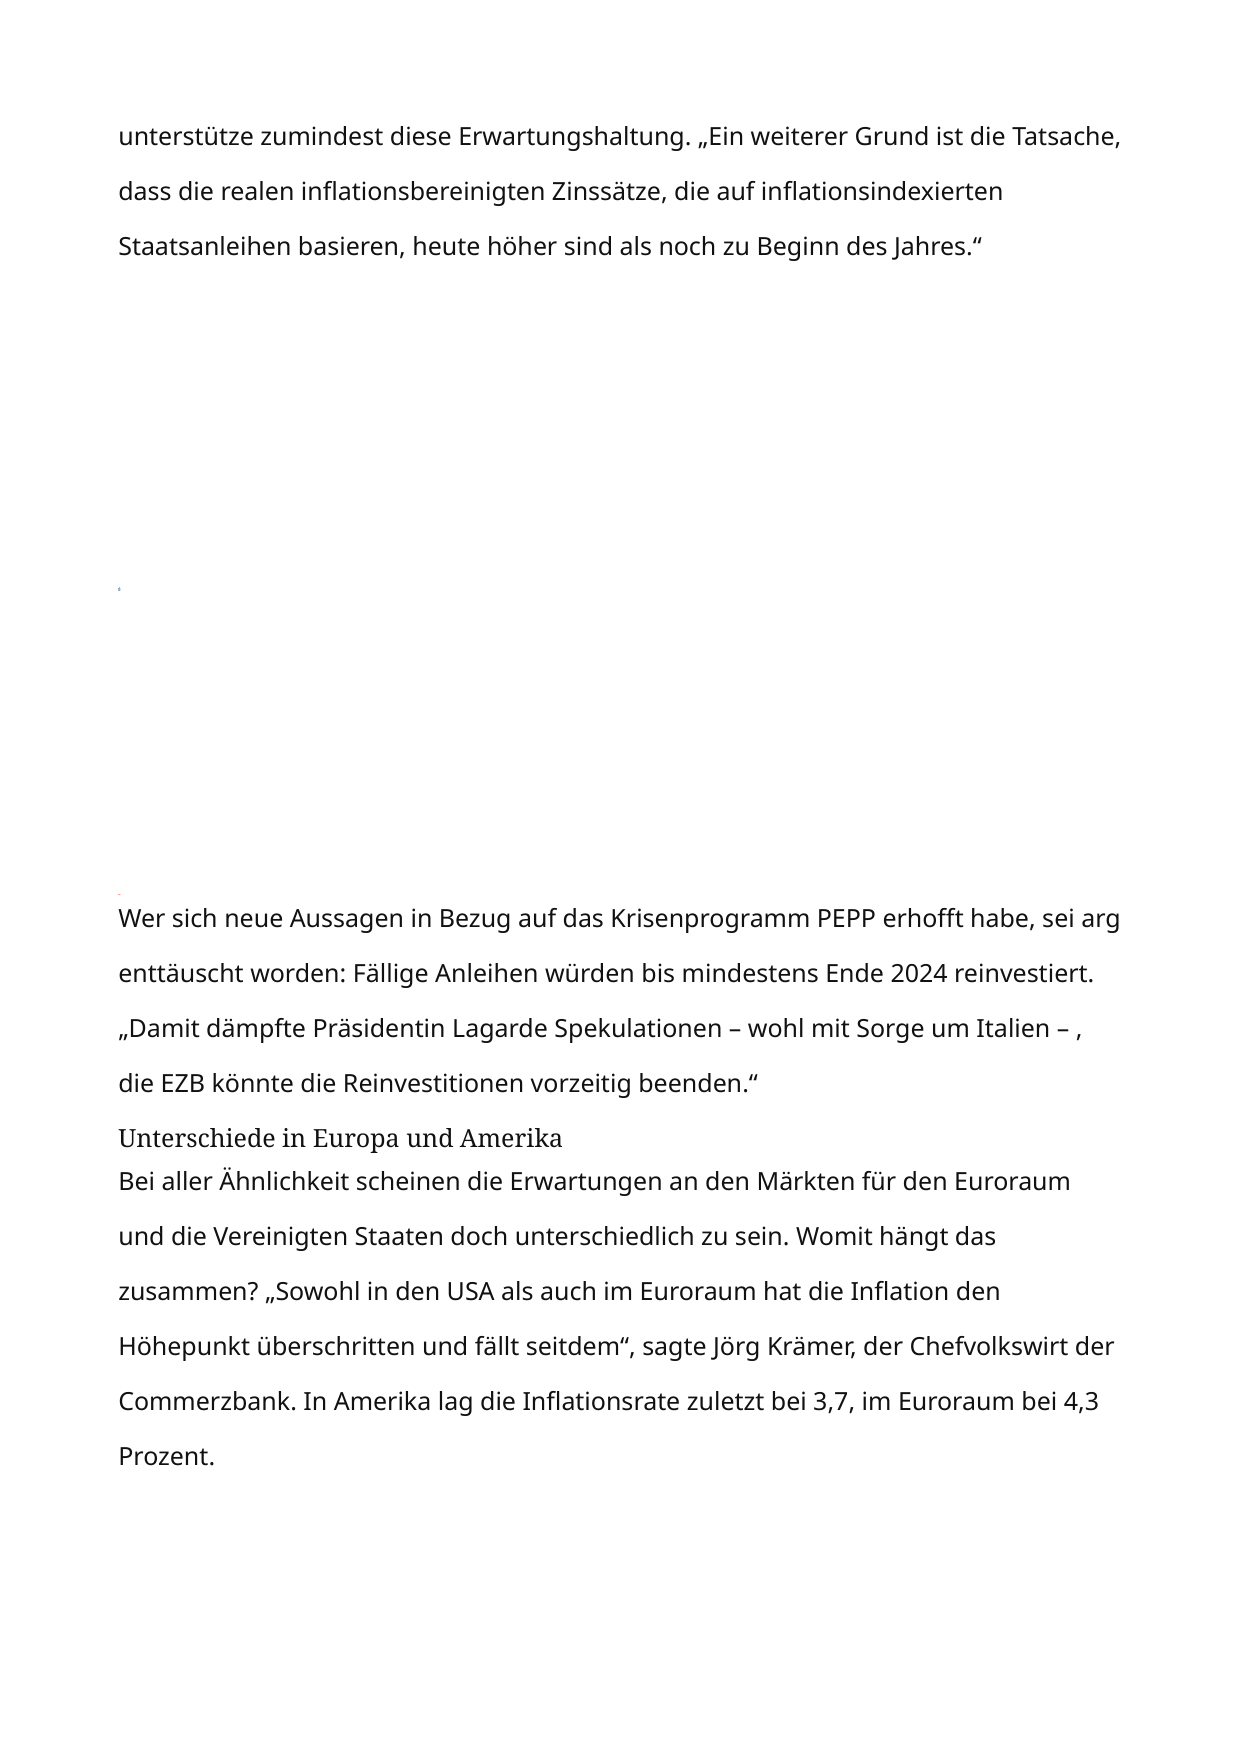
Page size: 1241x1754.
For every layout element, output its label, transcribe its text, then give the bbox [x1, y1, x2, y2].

text Bei aller Ähnlichkeit scheinen die Erwartungen an den Märkten für den Euroraum und die Vereinigten Staaten doch unterschiedlich zu sein. Womit hängt das zusammen? „Sowohl in den USA als auch im Euroraum hat die Inflation den Höhepunkt überschritten und fällt seitdem“, sagte Jörg Krämer, der Chefvolkswirt der Commerzbank. In Amerika lag die Inflationsrate zuletzt bei 3,7, im Euroraum bei 4,3 Prozent. [118, 1163, 1122, 1473]
text unterstütze zumindest diese Erwartungshaltung. „Ein weiterer Grund ist die Tatsache, dass die realen inflationsbereinigten Zinssätze, die auf inflationsindexierten Staatsanleihen basieren, heute höher sind als noch zu Beginn des Jahres.“ [118, 118, 1122, 262]
subtitle Unterschiede in Europa und Amerika [118, 1121, 1122, 1155]
text Wer sich neue Aussagen in Bezug auf das Krisenprogramm PEPP erhofft habe, sei arg enttäuscht worden: Fällige Anleihen würden bis mindestens Ende 2024 reinvestiert. „Damit dämpfte Präsidentin Lagarde Spekulationen – wohl mit Sorge um Italien – , die EZB könnte die Reinvestitionen vorzeitig beenden.“ [118, 900, 1122, 1099]
